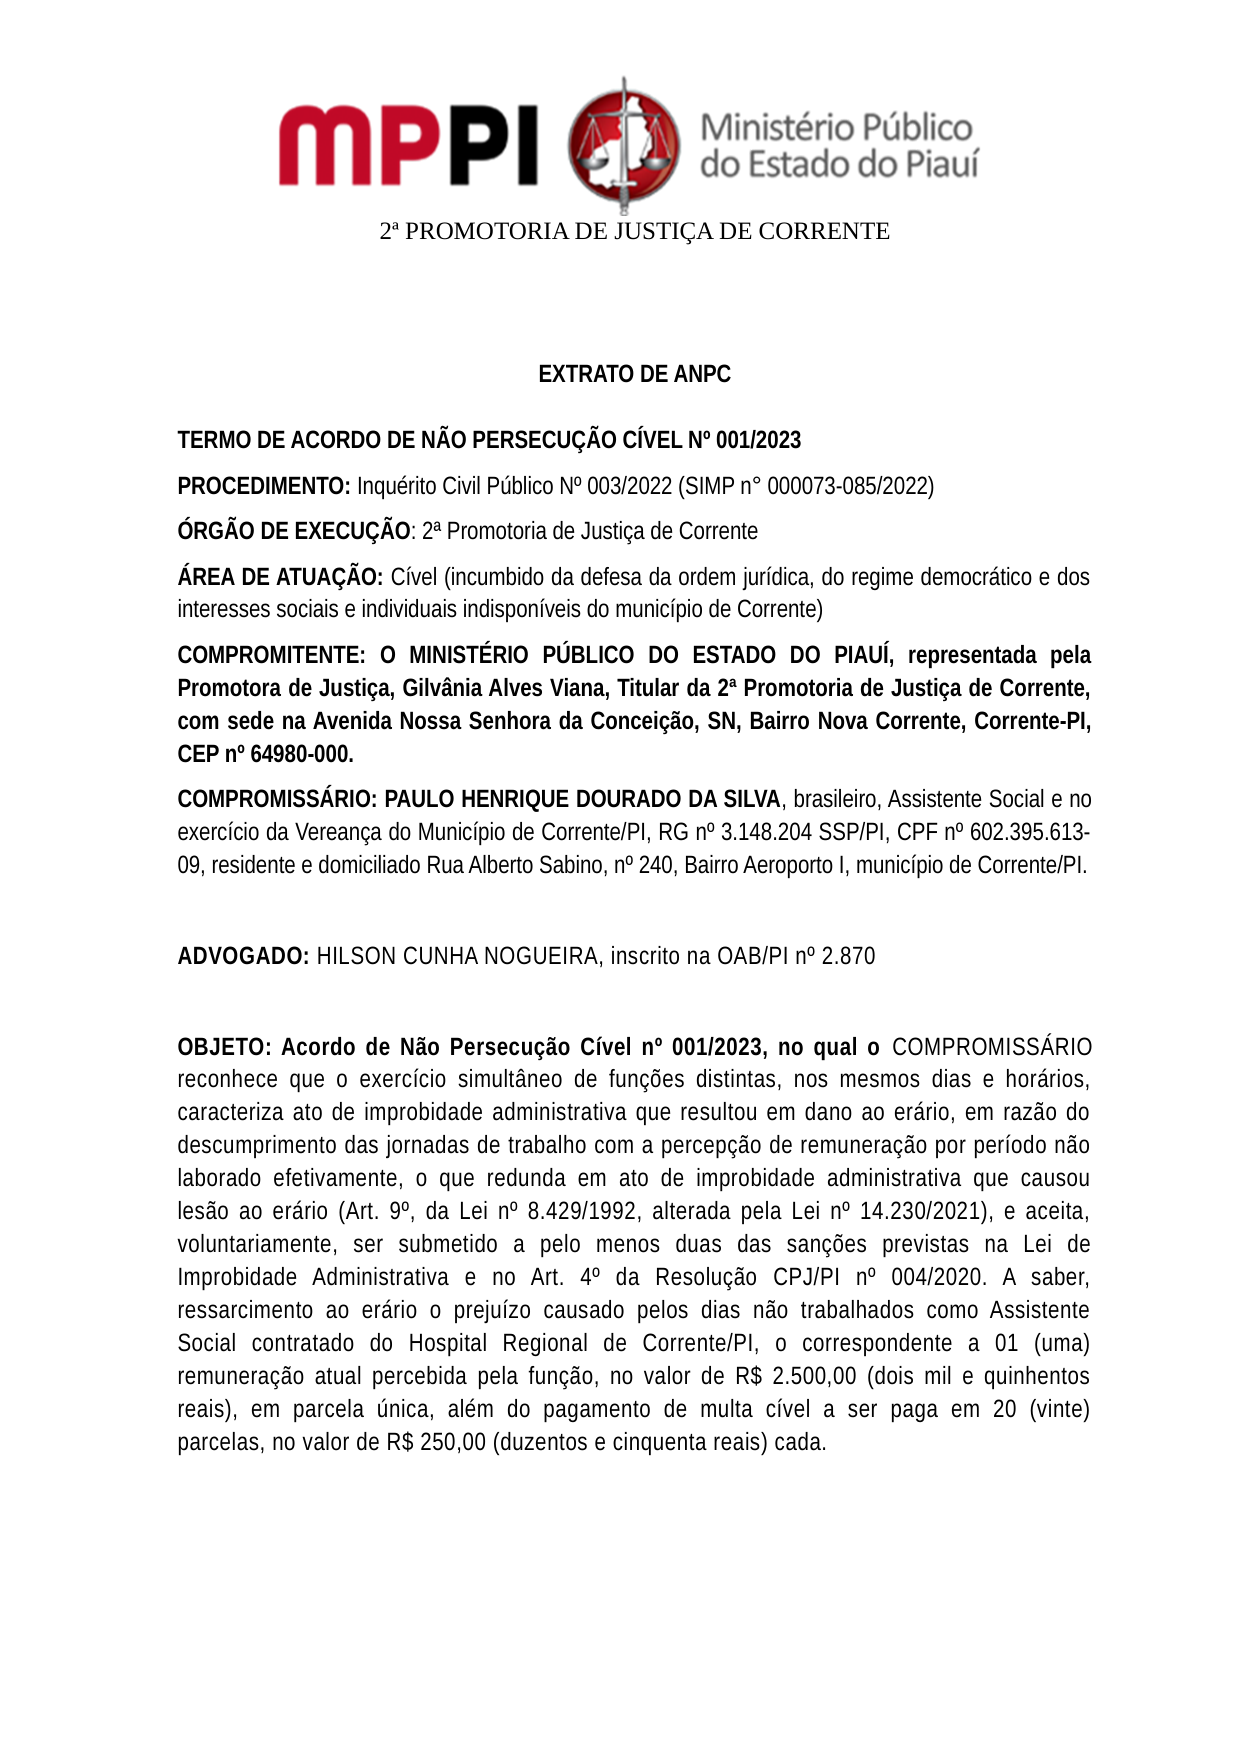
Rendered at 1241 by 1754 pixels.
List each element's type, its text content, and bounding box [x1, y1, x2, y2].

text COMPROMISSÁRIO: PAULO HENRIQUE DOURADO DA SILVA, brasileiro, Assistente Social e no exercício da Vereança do Município de Corrente/PI, RG nº 3.148.204 SSP/PI, CPF nº 602.395.613-09, residente e domiciliado Rua Alberto Sabino, nº 240, Bairro Aeroporto I, município de Corrente/PI. [177, 784, 1093, 878]
text EXTRATO DE ANPC [177, 359, 1093, 388]
text PROCEDIMENTO: Inquérito Civil Público Nº 003/2022 (SIMP n° 000073-085/2022) [177, 471, 1093, 499]
text COMPROMITENTE: O MINISTÉRIO PÚBLICO DO ESTADO DO PIAUÍ, representada pela Promotora de Justiça, Gilvânia Alves Viana, Titular da 2ª Promotoria de Justiça de Corrente, com sede na Avenida Nossa Senhora da Conceição, SN, Bairro Nova Corrente, Corrente-PI, CEP nº 64980-000. [177, 640, 1093, 767]
text OBJETO: Acordo de Não Persecução Cível nº 001/2023, no qual o COMPROMISSÁRIO reconhece que o exercício simultâneo de funções distintas, nos mesmos dias e horários, caracteriza ato de improbidade administrativa que resultou em dano ao erário, em razão do descumprimento das jornadas de trabalho com a percepção de remuneração por período não laborado efetivamente, o que redunda em ato de improbidade administrativa que causou lesão ao erário (Art. 9º, da Lei nº 8.429/1992, alterada pela Lei nº 14.230/2021), e aceita, voluntariamente, ser submetido a pelo menos duas das sanções previstas na Lei de Improbidade Administrativa e no Art. 4º da Resolução CPJ/PI nº 004/2020. A saber, ressarcimento ao erário o prejuízo causado pelos dias não trabalhados como Assistente Social contratado do Hospital Regional de Corrente/PI, o correspondente a 01 (uma) remuneração atual percebida pela função, no valor de R$ 2.500,00 (dois mil e quinhentos reais), em parcela única, além do pagamento de multa cível a ser paga em 20 (vinte) parcelas, no valor de R$ 250,00 (duzentos e cinquenta reais) cada. [177, 1032, 1093, 1455]
text ADVOGADO: HILSON CUNHA NOGUEIRA, inscrito na OAB/PI nº 2.870 [177, 941, 1093, 969]
picture [273, 73, 997, 216]
text TERMO DE ACORDO DE NÃO PERSECUÇÃO CÍVEL Nº 001/2023 [177, 425, 1093, 454]
text ÓRGÃO DE EXECUÇÃO: 2ª Promotoria de Justiça de Corrente [177, 516, 1093, 545]
text ÁREA DE ATUAÇÃO: Cível (incumbido da defesa da ordem jurídica, do regime democrático e dos interesses sociais e individuais indisponíveis do município de Corrente) [177, 562, 1093, 623]
